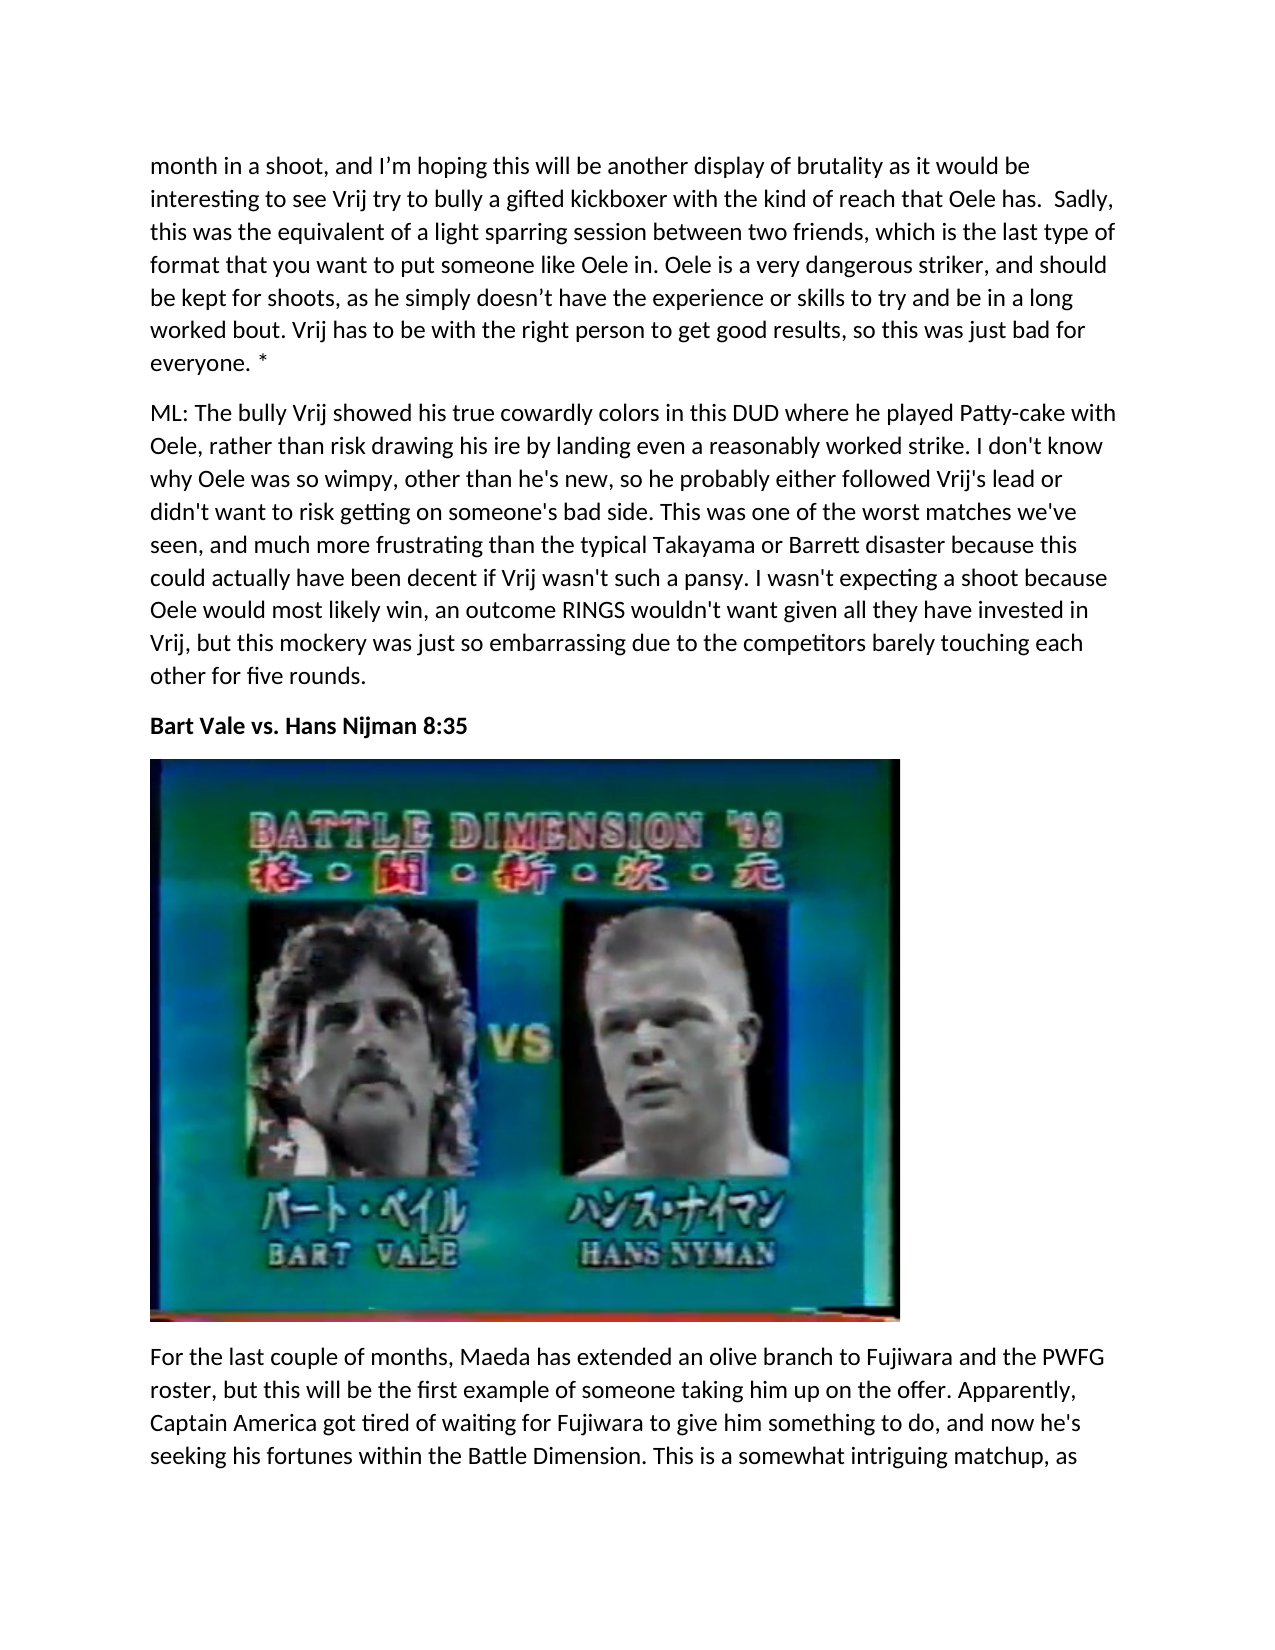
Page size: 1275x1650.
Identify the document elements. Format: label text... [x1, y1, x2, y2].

picture [150, 759, 901, 1322]
text ML: The bully Vrij showed his true cowardly colors in this DUD where he played Patty-cake with Oele, rather than risk drawing his ire by landing even a reasonably worked strike. I don't know why Oele was so wimpy, other than he's new, so he probably either followed Vrij's lead or didn't want to risk getting on someone's bad side. This was one of the worst matches we've seen, and much more frustrating than the typical Takayama or Barrett disaster because this could actually have been decent if Vrij wasn't such a pansy. I wasn't expecting a shoot because Oele would most likely win, an outcome RINGS wouldn't want given all they have invested in Vrij, but this mockery was just so embarrassing due to the competitors barely touching each other for five rounds. [150, 397, 1125, 691]
text Bart Vale vs. Hans Nijman 8:35 [150, 710, 1125, 741]
text For the last couple of months, Maeda has extended an olive branch to Fujiwara and the PWFG roster, but this will be the first example of someone taking him up on the offer. Apparently, Captain America got tired of waiting for Fujiwara to give him something to do, and now he's seeking his fortunes within the Battle Dimension. This is a somewhat intriguing matchup, as [150, 1341, 1125, 1470]
text month in a shoot, and I’m hoping this will be another display of brutality as it would be interesting to see Vrij try to bully a gifted kickboxer with the kind of reach that Oele has. Sadly, this was the equivalent of a light sparring session between two friends, which is the last type of format that you want to put someone like Oele in. Oele is a very dangerous striker, and should be kept for shoots, as he simply doesn’t have the experience or skills to try and be in a long worked bout. Vrij has to be with the right person to get good results, so this was just bad for everyone. * [150, 150, 1125, 378]
